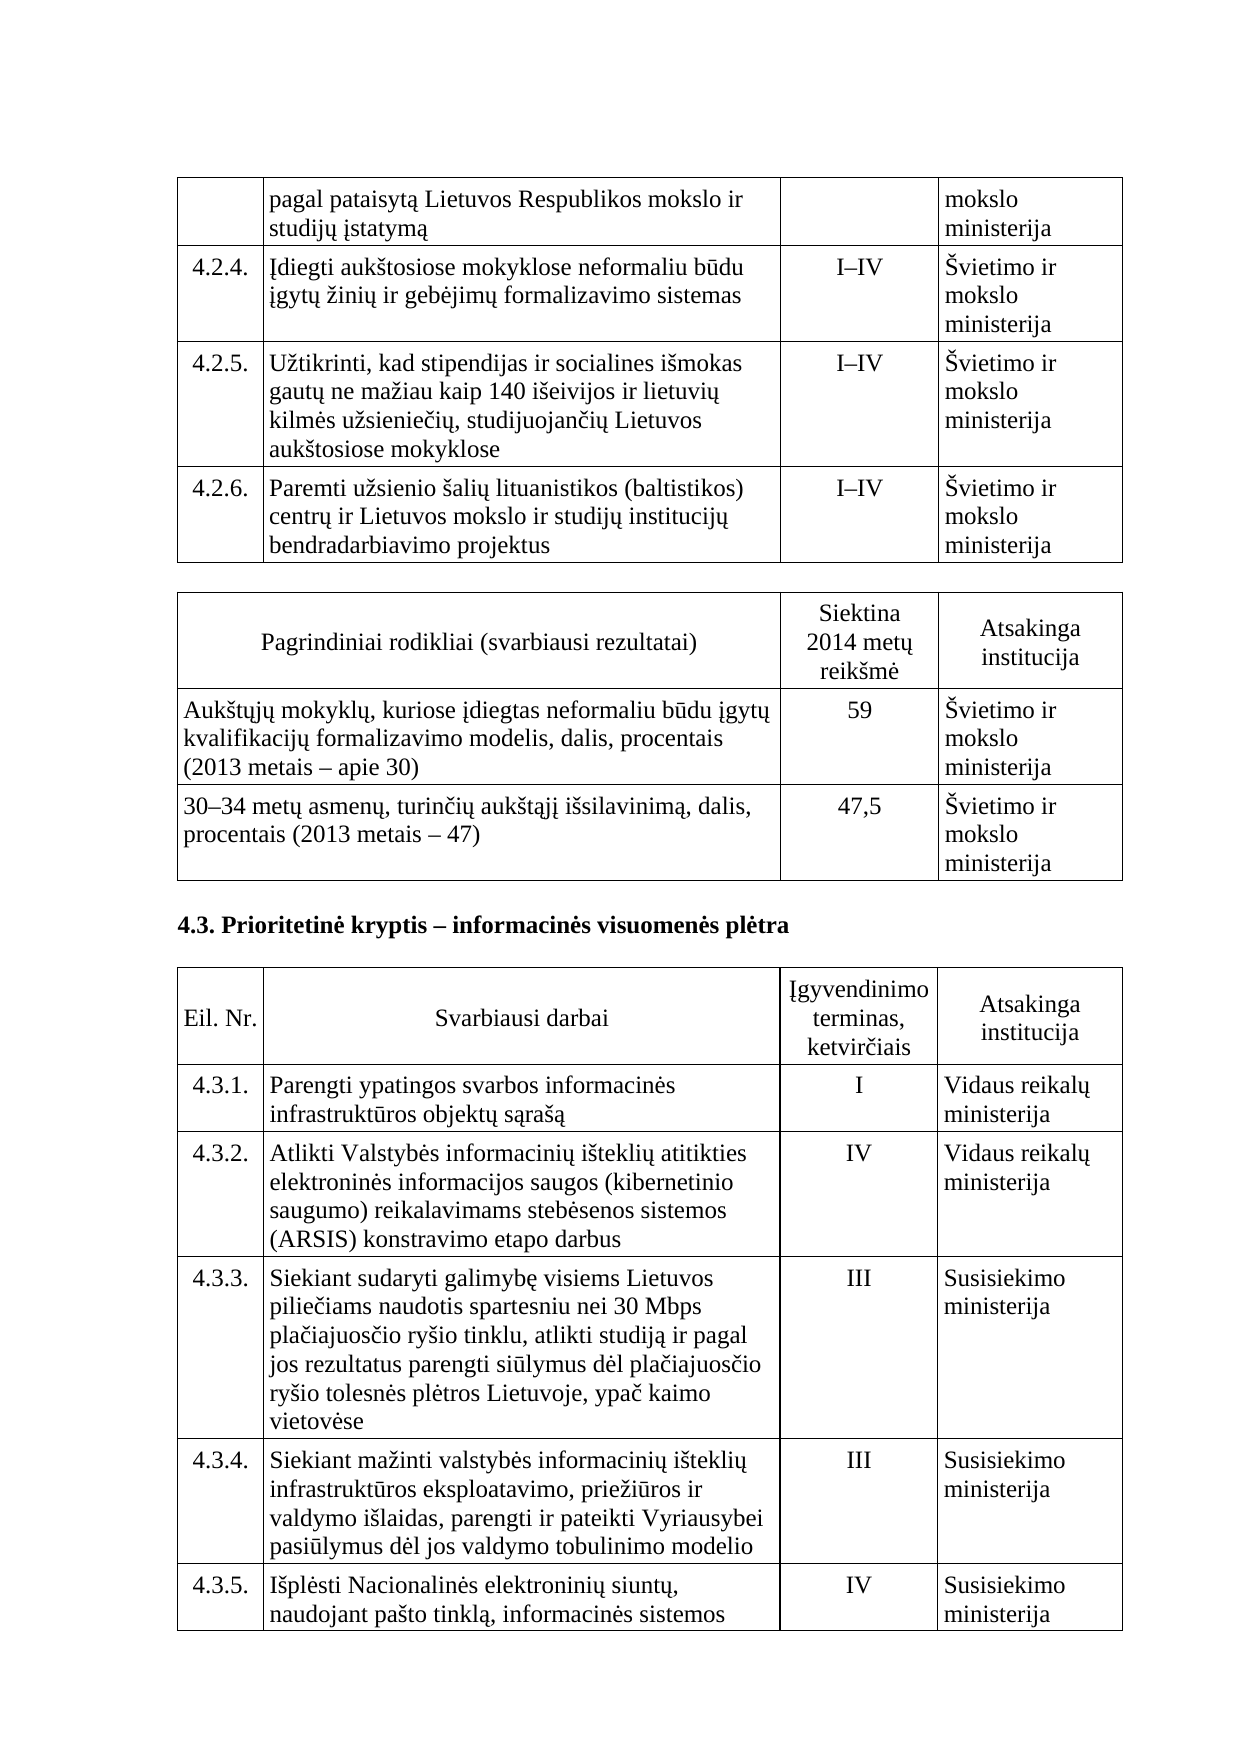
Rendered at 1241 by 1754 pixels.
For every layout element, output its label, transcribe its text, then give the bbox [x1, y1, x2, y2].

table_header Svarbiausi darbai [264, 968, 779, 1063]
table_cell 4.3.1. [178, 1065, 263, 1131]
table_cell Užtikrinti, kad stipendijas ir socialines išmokas gautų ne mažiau kaip 140 išeivijos ir lietuvių kilmės užsieniečių, studijuojančių Lietuvos aukštosiose mokyklose [264, 342, 780, 466]
table_cell Paremti užsienio šalių lituanistikos (baltistikos) centrų ir Lietuvos mokslo ir studijų institucijų bendradarbiavimo projektus [264, 467, 780, 562]
table_cell I–IV [781, 342, 938, 466]
table_header Pagrindiniai rodikliai (svarbiausi rezultatai) [178, 593, 780, 688]
table_cell Švietimo ir mokslo ministerija [939, 342, 1122, 466]
table_cell 4.3.5. [178, 1564, 263, 1630]
table_cell I [781, 1065, 937, 1131]
table_cell Švietimo ir mokslo ministerija [939, 785, 1122, 880]
table_cell Susisiekimo ministerija [938, 1564, 1122, 1630]
table_cell Parengti ypatingos svarbos informacinės infrastruktūros objektų sąrašą [264, 1065, 779, 1131]
table_cell Susisiekimo ministerija [938, 1257, 1122, 1438]
table_cell [178, 178, 263, 244]
table_cell I–IV [781, 246, 938, 341]
table_cell 4.2.4. [178, 246, 263, 341]
table_cell I–IV [781, 467, 938, 562]
table_cell III [781, 1257, 937, 1438]
table_cell [781, 178, 938, 244]
table_header Atsakinga institucija [939, 593, 1122, 688]
text 4.3. Prioritetinė kryptis – informacinės visuomenės plėtra [177, 910, 1181, 938]
table_cell pagal pataisytą Lietuvos Respublikos mokslo ir studijų įstatymą [264, 178, 780, 244]
table_cell Vidaus reikalų ministerija [938, 1065, 1122, 1131]
table_cell Vidaus reikalų ministerija [938, 1132, 1122, 1256]
table_cell III [781, 1439, 937, 1563]
table_cell 4.3.4. [178, 1439, 263, 1563]
table_cell 4.3.2. [178, 1132, 263, 1256]
table_cell IV [781, 1132, 937, 1256]
table_header Atsakinga institucija [938, 968, 1122, 1063]
table_cell 4.3.3. [178, 1257, 263, 1438]
table_cell Siekiant mažinti valstybės informacinių išteklių infrastruktūros eksploatavimo, priežiūros ir valdymo išlaidas, parengti ir pateikti Vyriausybei pasiūlymus dėl jos valdymo tobulinimo modelio [264, 1439, 779, 1563]
table_cell Įdiegti aukštosiose mokyklose neformaliu būdu įgytų žinių ir gebėjimų formalizavimo sistemas [264, 246, 780, 341]
table_cell 4.2.5. [178, 342, 263, 466]
table_cell Švietimo ir mokslo ministerija [939, 467, 1122, 562]
table_cell IV [781, 1564, 937, 1630]
table_header Įgyvendinimo terminas, ketvirčiais [781, 968, 937, 1063]
table_cell 30–34 metų asmenų, turinčių aukštąjį išsilavinimą, dalis, procentais (2013 metais – 47) [178, 785, 780, 880]
table_cell 4.2.6. [178, 467, 263, 562]
table_cell Susisiekimo ministerija [938, 1439, 1122, 1563]
table_header Eil. Nr. [178, 968, 263, 1063]
table_cell Siekiant sudaryti galimybę visiems Lietuvos piliečiams naudotis spartesniu nei 30 Mbps plačiajuosčio ryšio tinklu, atlikti studiją ir pagal jos rezultatus parengti siūlymus dėl plačiajuosčio ryšio tolesnės plėtros Lietuvoje, ypač kaimo vietovėse [264, 1257, 779, 1438]
table_cell Švietimo ir mokslo ministerija [939, 246, 1122, 341]
table_cell Atlikti Valstybės informacinių išteklių atitikties elektroninės informacijos saugos (kibernetinio saugumo) reikalavimams stebėsenos sistemos (ARSIS) konstravimo etapo darbus [264, 1132, 779, 1256]
table_cell 59 [781, 689, 938, 784]
table_cell Aukštųjų mokyklų, kuriose įdiegtas neformaliu būdu įgytų kvalifikacijų formalizavimo modelis, dalis, procentais (2013 metais – apie 30) [178, 689, 780, 784]
table_cell 47,5 [781, 785, 938, 880]
table_cell Švietimo ir mokslo ministerija [939, 689, 1122, 784]
table_cell Išplėsti Nacionalinės elektroninių siuntų, naudojant pašto tinklą, informacinės sistemos [264, 1564, 779, 1630]
table_header Siektina 2014 metų reikšmė [781, 593, 938, 688]
table_cell mokslo ministerija [939, 178, 1122, 244]
